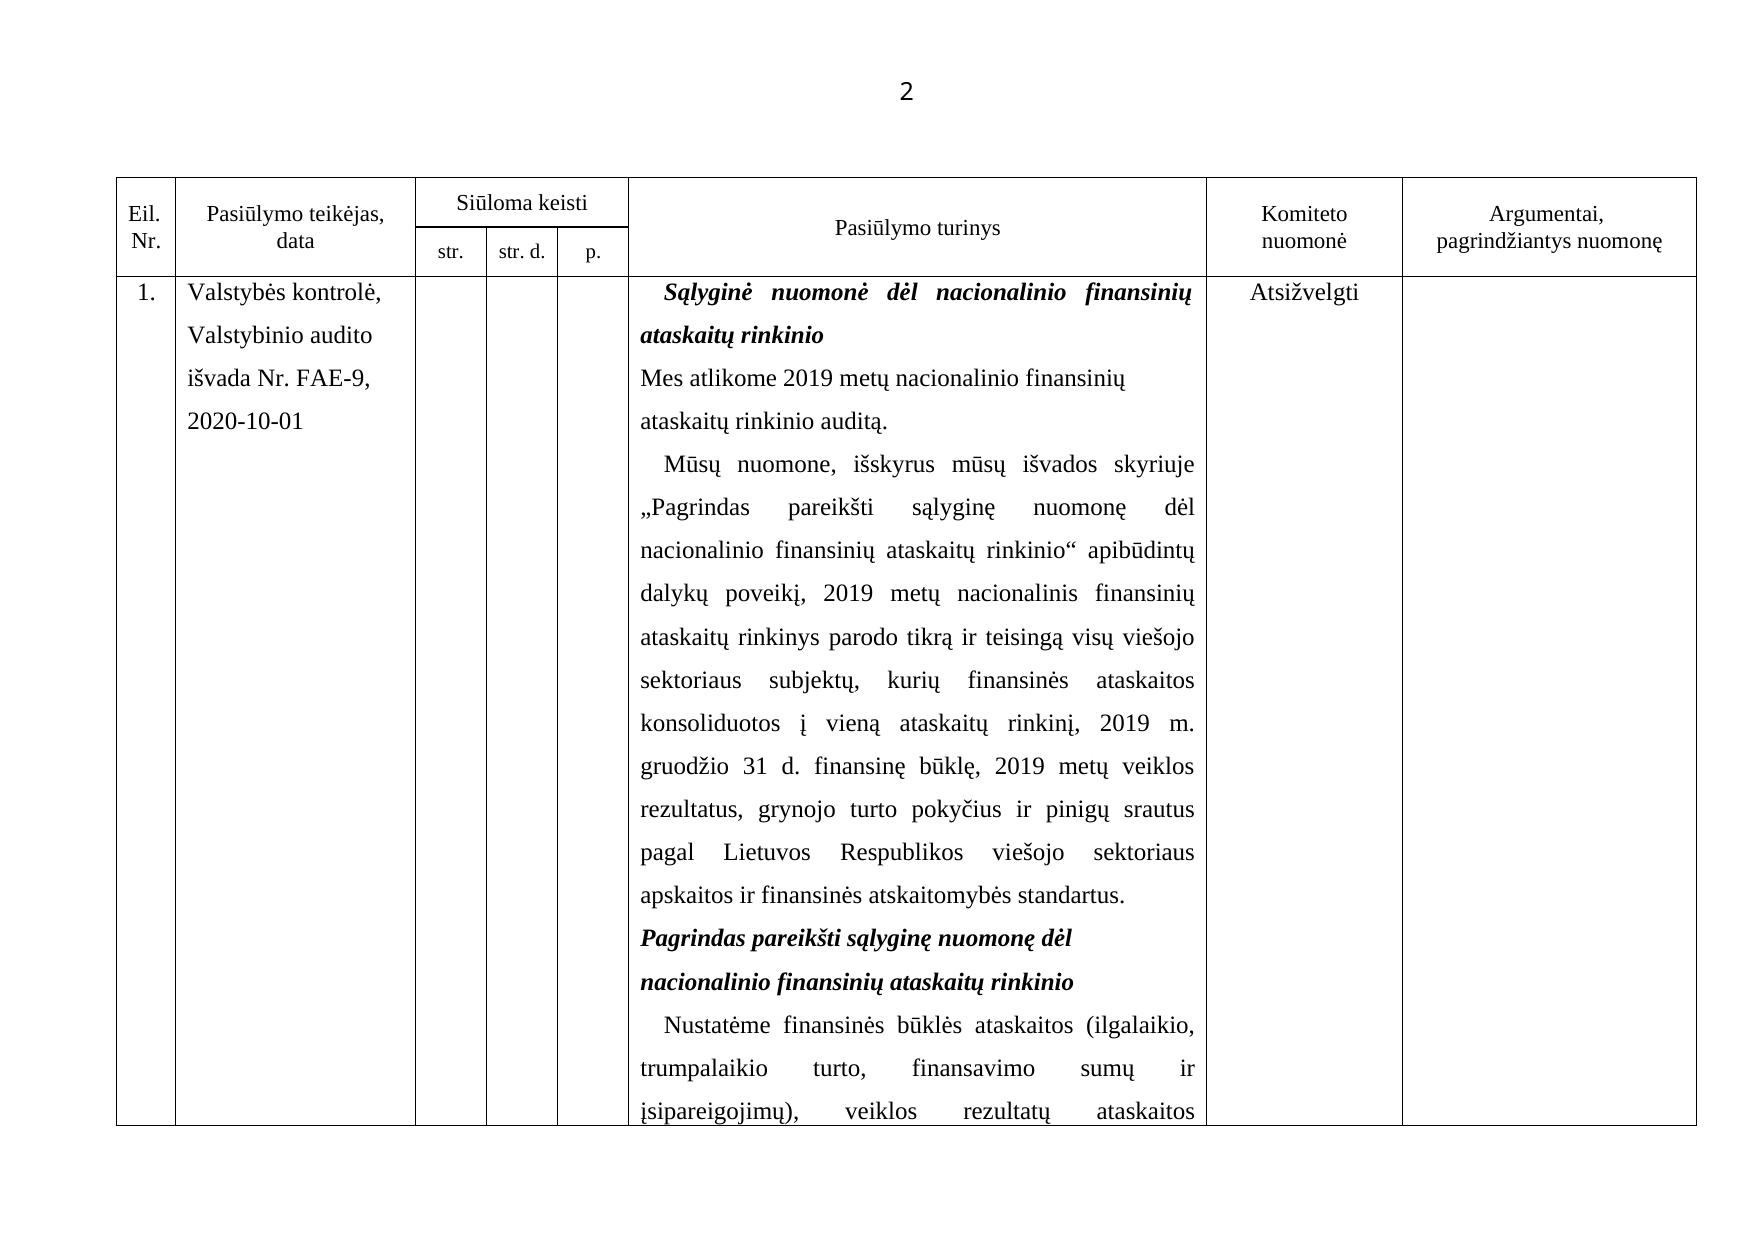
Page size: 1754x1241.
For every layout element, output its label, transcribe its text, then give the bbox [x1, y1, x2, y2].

table_header Argumentai, pagrindžiantys nuomonę [1403, 178, 1696, 276]
table_cell [558, 277, 628, 1125]
table_cell [416, 277, 486, 1125]
table_cell str. [416, 228, 486, 276]
table_cell str. d. [487, 228, 557, 276]
table_header Komiteto nuomonė [1207, 178, 1402, 276]
table_cell Sąlyginė nuomonė dėl nacionalinio finansinių ataskaitų rinkinio Mes atlikome 2019 metų nacionalinio finansinių ataskaitų rinkinio auditą. Mūsų nuomone, išskyrus mūsų išvados skyriuje „Pagrindas pareikšti sąlyginę nuomonę dėl nacionalinio finansinių ataskaitų rinkinio“ apibūdintų dalykų poveikį, 2019 metų nacionalinis finansinių ataskaitų rinkinys parodo tikrą ir teisingą visų viešojo sektoriaus subjektų, kurių finansinės ataskaitos konsoliduotos į vieną ataskaitų rinkinį, 2019 m. gruodžio 31 d. finansinę būklę, 2019 metų veiklos rezultatus, grynojo turto pokyčius ir pinigų srautus pagal Lietuvos Respublikos viešojo sektoriaus apskaitos ir finansinės atskaitomybės standartus. Pagrindas pareikšti sąlyginę nuomonę dėl nacionalinio finansinių ataskaitų rinkinio Nustatėme finansinės būklės ataskaitos (ilgalaikio, trumpalaikio turto, finansavimo sumų ir įsipareigojimų), veiklos rezultatų ataskaitos [629, 277, 1206, 1125]
table_cell p. [558, 228, 628, 276]
table_header [187, 449, 415, 492]
table_header Pasiūlymo teikėjas, data [176, 178, 415, 276]
table_header Siūloma keisti [416, 178, 628, 226]
table_cell Atsižvelgti [1207, 277, 1402, 1125]
table_cell 1. [117, 277, 175, 1125]
table_cell Valstybės kontrolė, Valstybinio audito išvada Nr. FAE-9, 2020-10-01 [176, 277, 415, 1125]
table_cell [487, 277, 557, 1125]
table_cell [1403, 277, 1696, 1125]
table_header Eil. Nr. [117, 178, 175, 276]
table_header Pasiūlymo turinys [629, 178, 1206, 276]
